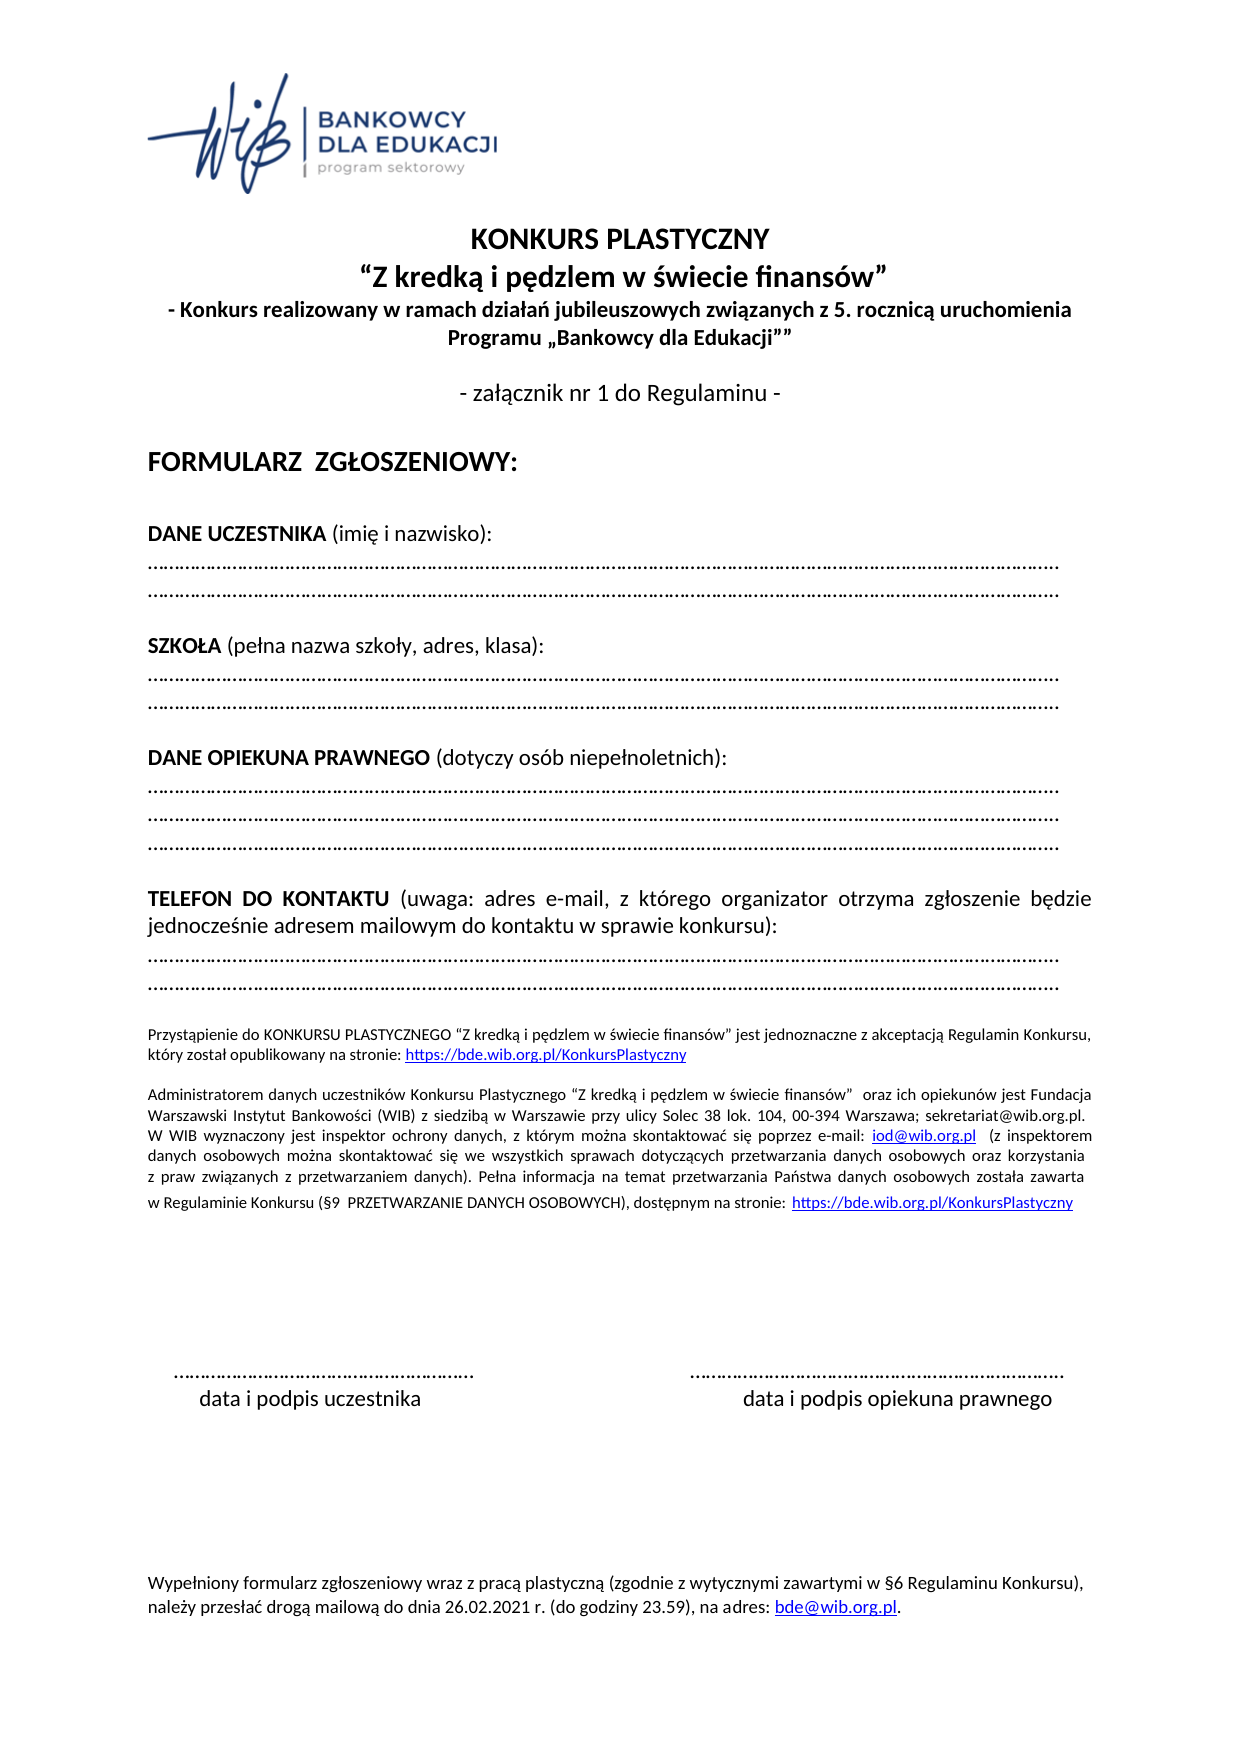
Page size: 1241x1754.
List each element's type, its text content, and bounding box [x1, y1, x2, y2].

text ………………………………………………… …………………………………………………………….. [148, 1356, 1092, 1384]
text ……………………………………………………………………………………………………………………………………………………….. [148, 799, 1092, 828]
text DANE OPIEKUNA PRAWNEGO (dotyczy osób niepełnoletnich): [148, 743, 1092, 772]
text FORMULARZ ZGŁOSZENIOWY: [148, 443, 1092, 479]
text TELEFON DO KONTAKTU (uwaga: adres e-mail, z którego organizator otrzyma zgłoszenie będzie jednocześnie adresem mailowym do kontaktu w sprawie konkursu): [148, 884, 1092, 940]
picture [147, 73, 497, 194]
text ……………………………………………………………………………………………………………………………………………………….. [148, 828, 1092, 856]
text ……………………………………………………………………………………………………………………………………………………….. [148, 940, 1092, 968]
text ……………………………………………………………………………………………………………………………………………………….. [148, 772, 1092, 799]
text Administratorem danych uczestników Konkursu Plastycznego “Z kredką i pędzlem w świecie finansów” oraz ich opiekunów jest Fundacja Warszawski Instytut Bankowości (WIB) z siedzibą w Warszawie przy ulicy Solec 38 lok. 104, 00-394 Warszawa; sekretariat@wib.org.pl. W WIB wyznaczony jest inspektor ochrony danych, z którym można skontaktować się poprzez e-mail: iod@wib.org.pl (z inspektorem danych osobowych można skontaktować się we wszystkich sprawach dotyczących przetwarzania danych osobowych oraz korzystania z praw związanych z przetwarzaniem danych). Pełna informacja na temat przetwarzania Państwa danych osobowych została zawarta w Regulaminie Konkursu (§9 PRZETWARZANIE DANYCH OSOBOWYCH), dostępnym na stronie: https://bde.wib.org.pl/KonkursPlastyczny [148, 1085, 1092, 1214]
text SZKOŁA (pełna nazwa szkoły, adres, klasa): ……………………………………………………………………………………………………………………………………………………….. [148, 631, 1092, 687]
text DANE UCZESTNIKA (imię i nazwisko): [148, 519, 1092, 547]
text data i podpis uczestnika data i podpis opiekuna prawnego [148, 1384, 1092, 1412]
text Przystąpienie do KONKURSU PLASTYCZNEGO “Z kredką i pędzlem w świecie finansów” jest jednoznaczne z akceptacją Regulamin Konkursu, który został opublikowany na stronie: https://bde.wib.org.pl/KonkursPlastyczny [148, 1024, 1092, 1064]
text ……………………………………………………………………………………………………………………………………………………….. [148, 575, 1092, 603]
text Wypełniony formularz zgłoszeniowy wraz z pracą plastyczną (zgodnie z wytycznymi zawartymi w §6 Regulaminu Konkursu), należy przesłać drogą mailową do dnia 26.02.2021 r. (do godziny 23.59), na adres: bde@wib.org.pl. [148, 1571, 1092, 1618]
text ……………………………………………………………………………………………………………………………………………………….. [148, 547, 1092, 575]
text ……………………………………………………………………………………………………………………………………………………….. [148, 968, 1092, 996]
text ……………………………………………………………………………………………………………………………………………………….. [148, 687, 1092, 716]
